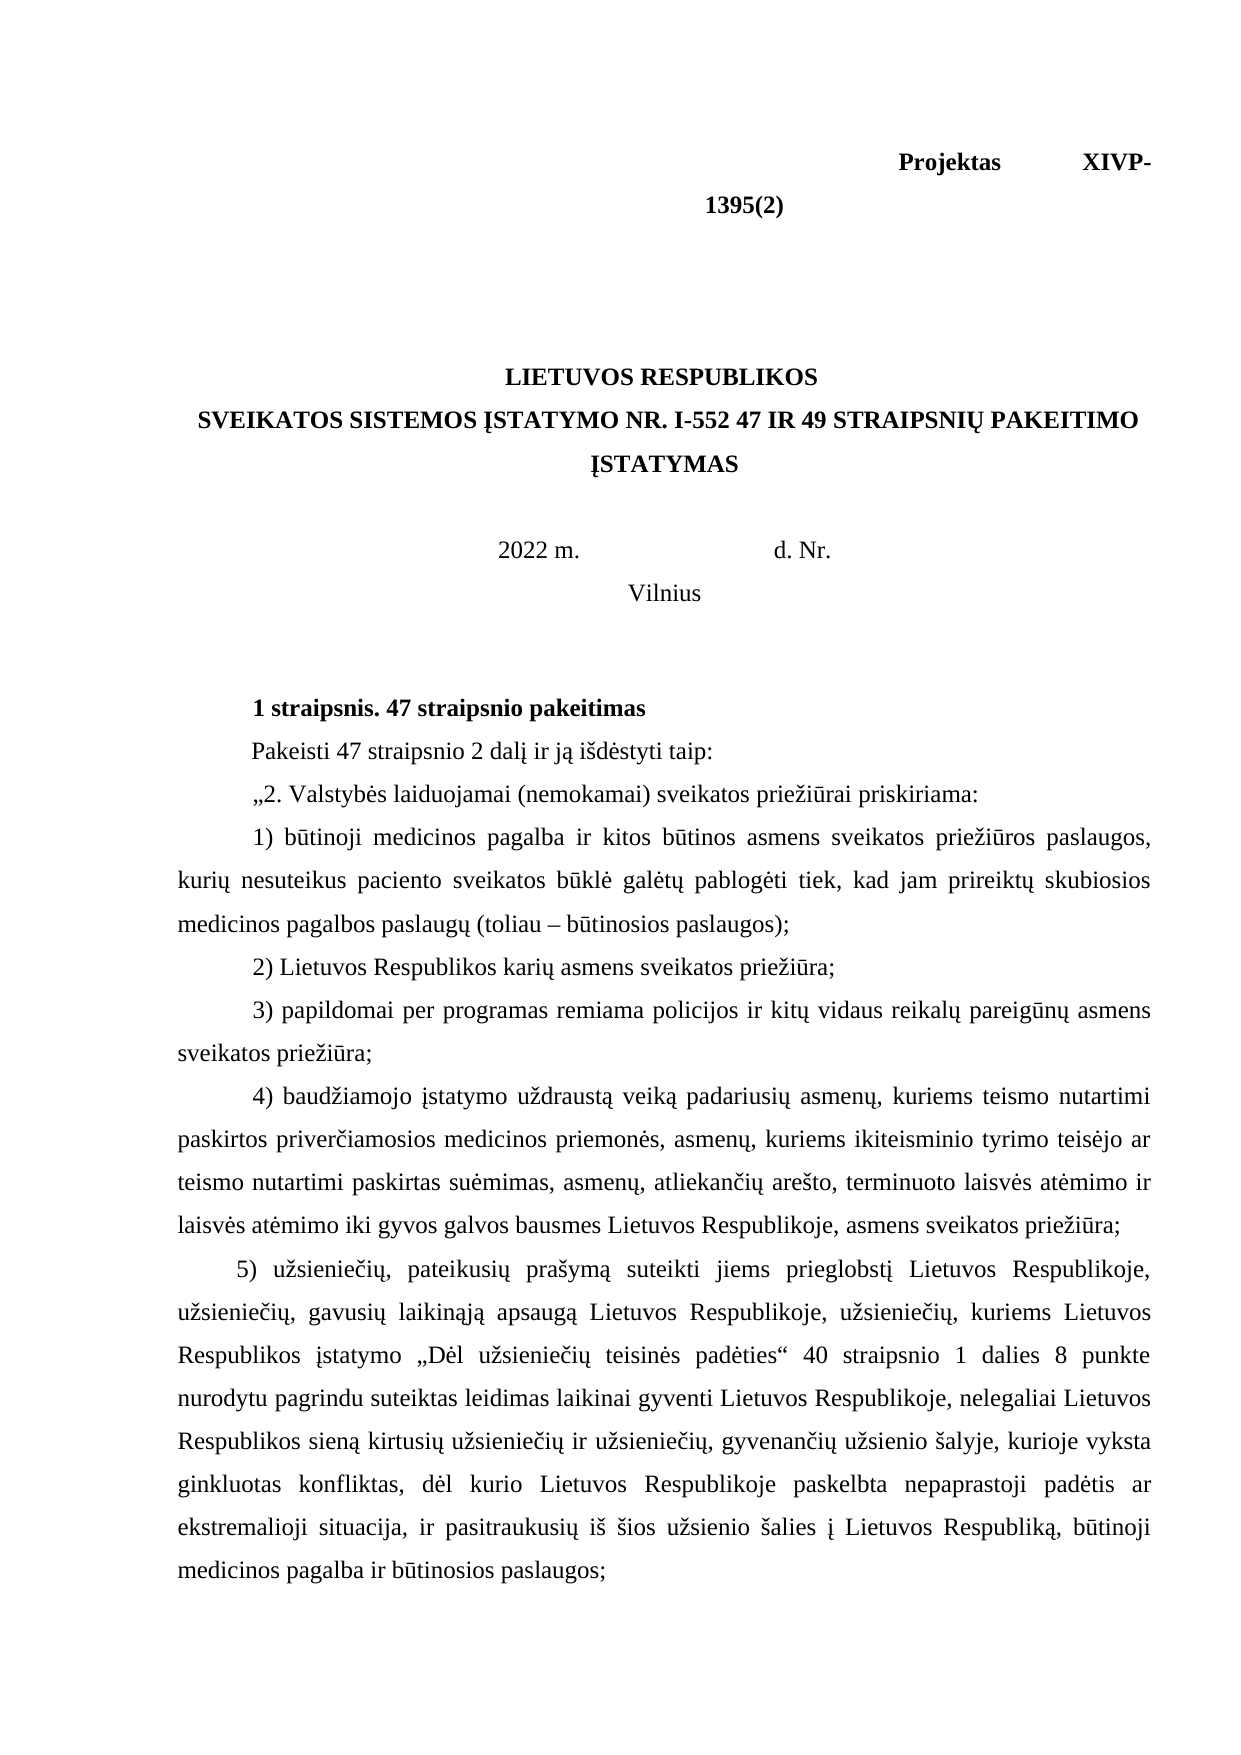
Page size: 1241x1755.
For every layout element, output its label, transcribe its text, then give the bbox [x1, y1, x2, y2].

text Pakeisti 47 straipsnio 2 dalį ir ją išdėstyti taip: [177, 736, 1152, 765]
text „2. Valstybės laiduojamai (nemokamai) sveikatos priežiūrai priskiriama: [177, 779, 1152, 808]
text Projektas XIVP-1395(2) [704, 147, 1152, 219]
text 2022 m. d. Nr. [177, 535, 1152, 564]
text Lietuvos Respublikos [177, 362, 1152, 391]
text Vilnius [177, 578, 1152, 607]
text 2) Lietuvos Respublikos karių asmens sveikatos priežiūra; [177, 952, 1152, 981]
text 4) baudžiamojo įstatymo uždraustą veiką padariusių asmenų, kuriems teismo nutartimi paskirtos priverčiamosios medicinos priemonės, asmenų, kuriems ikiteisminio tyrimo teisėjo ar teismo nutartimi paskirtas suėmimas, asmenų, atliekančių arešto, terminuoto laisvės atėmimo ir laisvės atėmimo iki gyvos galvos bausmes Lietuvos Respublikoje, asmens sveikatos priežiūra; [177, 1081, 1152, 1239]
text 5) užsieniečių, pateikusių prašymą suteikti jiems prieglobstį Lietuvos Respublikoje, užsieniečių, gavusių laikinąją apsaugą Lietuvos Respublikoje, užsieniečių, kuriems Lietuvos Respublikos įstatymo „Dėl užsieniečių teisinės padėties“ 40 straipsnio 1 dalies 8 punkte nurodytu pagrindu suteiktas leidimas laikinai gyventi Lietuvos Respublikoje, nelegaliai Lietuvos Respublikos sieną kirtusių užsieniečių ir užsieniečių, gyvenančių užsienio šalyje, kurioje vyksta ginkluotas konfliktas, dėl kurio Lietuvos Respublikoje paskelbta nepaprastoji padėtis ar ekstremalioji situacija, ir pasitraukusių iš šios užsienio šalies į Lietuvos Respubliką, būtinoji medicinos pagalba ir būtinosios paslaugos; [177, 1254, 1152, 1584]
text SVEIKATOS SISTEMOS įstatymo Nr. I-552 47 ir 49 straipsnių pakeitimo įstatymas [177, 406, 1152, 477]
text 1) būtinoji medicinos pagalba ir kitos būtinos asmens sveikatos priežiūros paslaugos, kurių nesuteikus paciento sveikatos būklė galėtų pablogėti tiek, kad jam prireiktų skubiosios medicinos pagalbos paslaugų (toliau – būtinosios paslaugos); [177, 822, 1152, 937]
text 3) papildomai per programas remiama policijos ir kitų vidaus reikalų pareigūnų asmens sveikatos priežiūra; [177, 995, 1152, 1067]
text 1 straipsnis. 47 straipsnio pakeitimas [177, 693, 1152, 722]
